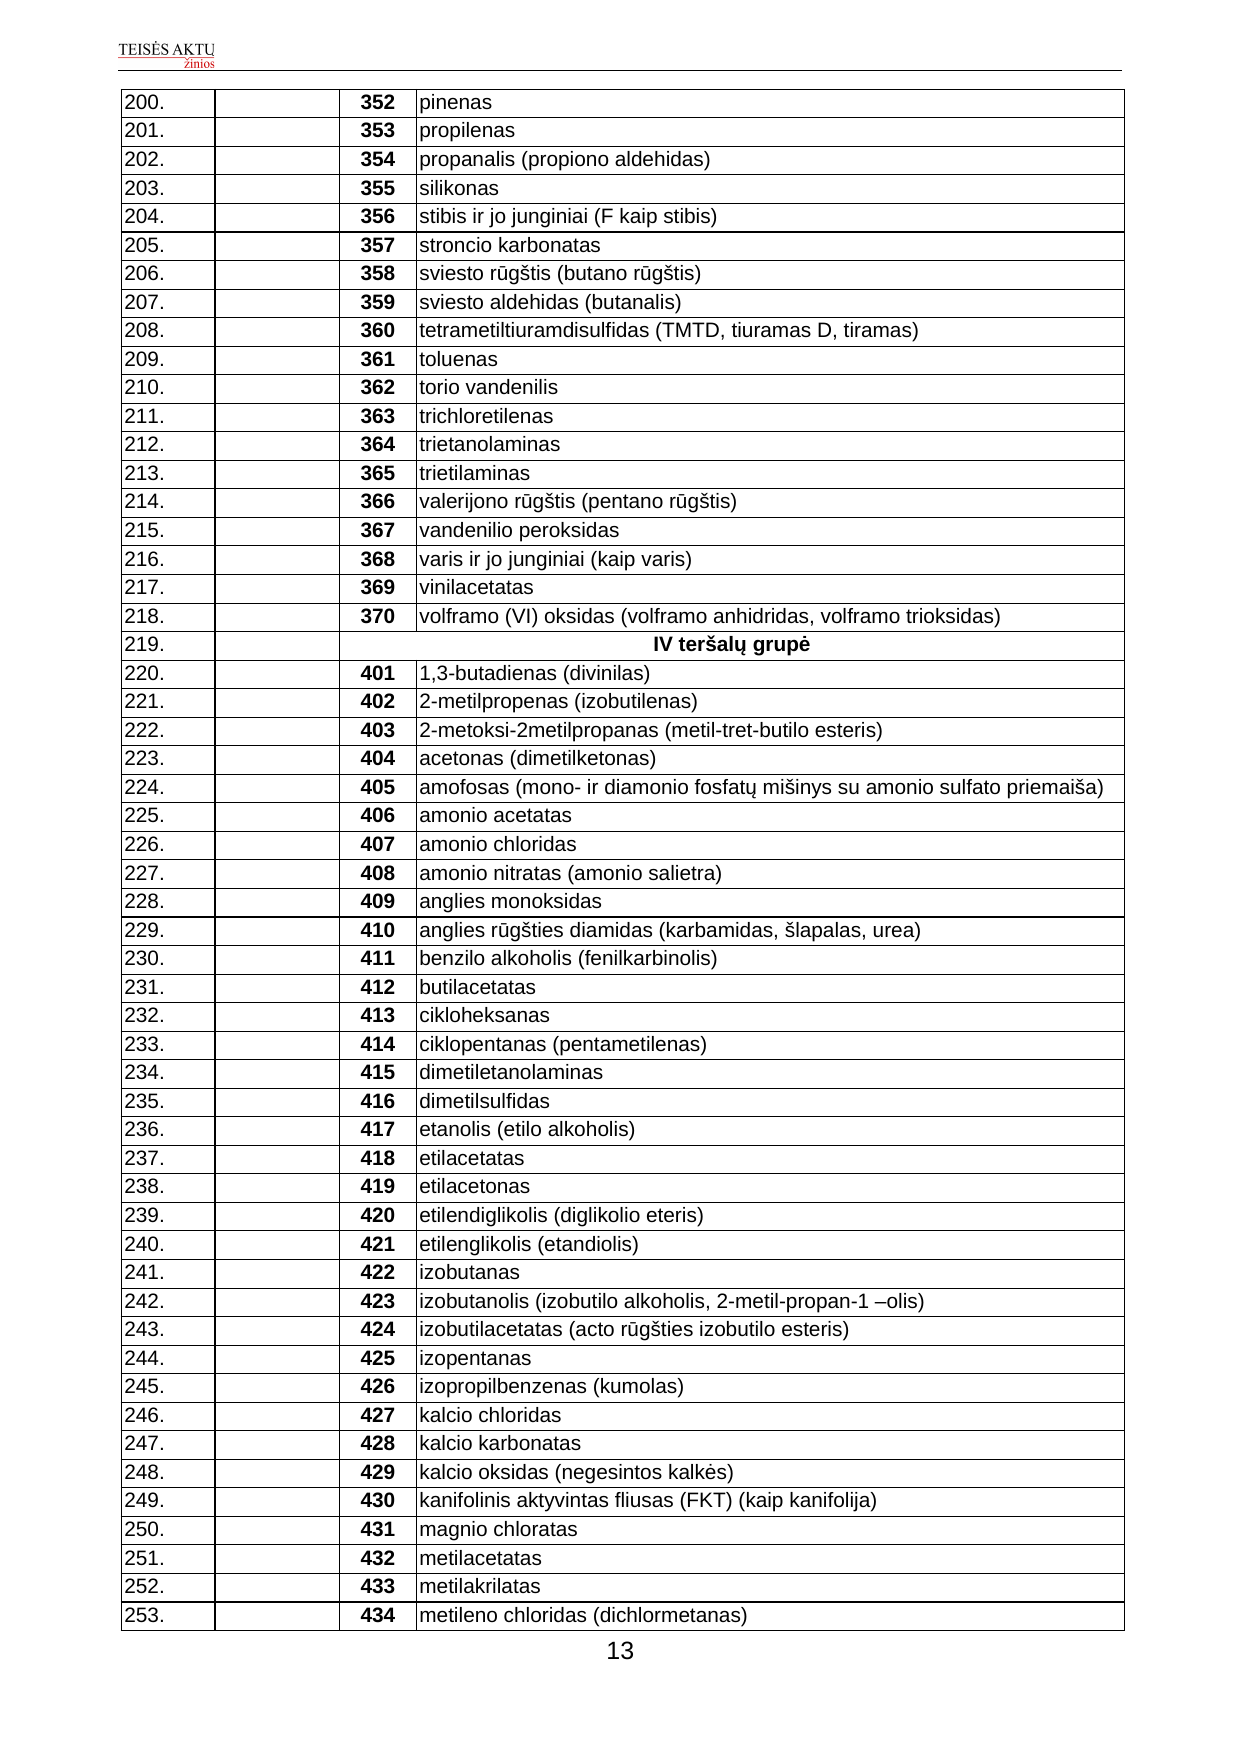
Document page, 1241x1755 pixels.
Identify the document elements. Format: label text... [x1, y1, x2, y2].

table_cell 413 [340, 1003, 416, 1031]
table_cell [216, 689, 339, 717]
table_cell 429 [340, 1460, 416, 1487]
table_cell 206. [122, 261, 214, 288]
table_cell stibis ir jo junginiai (F kaip stibis) [417, 204, 1124, 231]
table_cell 201. [122, 118, 214, 146]
table_cell [216, 746, 339, 774]
table_cell 244. [122, 1346, 214, 1373]
table_cell [216, 432, 339, 460]
table_cell izobutanolis (izobutilo alkoholis, 2-metil-propan-1 –olis) [417, 1289, 1124, 1316]
table_cell kalcio karbonatas [417, 1431, 1124, 1459]
table_cell 239. [122, 1203, 214, 1230]
table_cell 225. [122, 803, 214, 831]
table_cell [216, 404, 339, 431]
table_cell 422 [340, 1260, 416, 1287]
table_cell anglies monoksidas [417, 889, 1124, 916]
table_cell 224. [122, 775, 214, 802]
table_cell valerijono rūgštis (pentano rūgštis) [417, 489, 1124, 517]
table_cell [216, 147, 339, 174]
table_cell 227. [122, 860, 214, 888]
table_cell [216, 1260, 339, 1287]
table_cell 235. [122, 1089, 214, 1116]
table_cell 231. [122, 975, 214, 1002]
table_cell 361 [340, 347, 416, 374]
table_cell 418 [340, 1146, 416, 1173]
table_cell 234. [122, 1060, 214, 1088]
table_cell [216, 1289, 339, 1316]
table_cell 412 [340, 975, 416, 1002]
table_cell [216, 1203, 339, 1230]
table_cell 363 [340, 404, 416, 431]
table_cell 243. [122, 1317, 214, 1344]
table_cell silikonas [417, 175, 1124, 203]
table_cell 233. [122, 1032, 214, 1059]
table_cell 221. [122, 689, 214, 717]
table_cell 431 [340, 1517, 416, 1544]
table_cell [216, 1231, 339, 1259]
table_cell amonio nitratas (amonio salietra) [417, 860, 1124, 888]
table_cell volframo (VI) oksidas (volframo anhidridas, volframo trioksidas) [417, 604, 1124, 631]
table_cell 2-metilpropenas (izobutilenas) [417, 689, 1124, 717]
table_cell amofosas (mono- ir diamonio fosfatų mišinys su amonio sulfato priemaiša) [417, 775, 1124, 802]
table_cell [216, 1431, 339, 1459]
table_cell 426 [340, 1374, 416, 1402]
table_cell etilacetonas [417, 1174, 1124, 1202]
table_cell varis ir jo junginiai (kaip varis) [417, 546, 1124, 574]
table_cell benzilo alkoholis (fenilkarbinolis) [417, 946, 1124, 973]
table_cell kalcio oksidas (negesintos kalkės) [417, 1460, 1124, 1487]
table_cell [216, 1603, 339, 1630]
table_cell 215. [122, 518, 214, 545]
table_cell 246. [122, 1403, 214, 1430]
table_cell 401 [340, 661, 416, 688]
table_cell 253. [122, 1603, 214, 1630]
table_cell 369 [340, 575, 416, 602]
table_cell 216. [122, 546, 214, 574]
table_cell pinenas [417, 90, 1124, 117]
table_cell butilacetatas [417, 975, 1124, 1002]
table_cell 217. [122, 575, 214, 602]
table_cell [216, 347, 339, 374]
table_cell [216, 661, 339, 688]
table_cell vandenilio peroksidas [417, 518, 1124, 545]
table_cell 241. [122, 1260, 214, 1287]
table_cell [216, 1403, 339, 1430]
table_cell 228. [122, 889, 214, 916]
table_cell [216, 1517, 339, 1544]
table_cell [216, 290, 339, 317]
table_cell 365 [340, 461, 416, 488]
table_cell [216, 1346, 339, 1373]
table_cell 250. [122, 1517, 214, 1544]
table_cell [216, 975, 339, 1002]
table_cell sviesto rūgštis (butano rūgštis) [417, 261, 1124, 288]
table_cell 416 [340, 1089, 416, 1116]
table_cell [216, 546, 339, 574]
table_cell [216, 204, 339, 231]
table_cell [216, 575, 339, 602]
table_cell izobutanas [417, 1260, 1124, 1287]
table_cell 417 [340, 1117, 416, 1145]
table_cell 230. [122, 946, 214, 973]
table_cell IV teršalų grupė [340, 632, 1124, 659]
table_cell [216, 718, 339, 745]
table_cell [216, 1003, 339, 1031]
table_cell [216, 1174, 339, 1202]
table_cell [216, 832, 339, 859]
table_cell etanolis (etilo alkoholis) [417, 1117, 1124, 1145]
table_cell 414 [340, 1032, 416, 1059]
table_cell 226. [122, 832, 214, 859]
table_cell 403 [340, 718, 416, 745]
table_cell 359 [340, 290, 416, 317]
table_cell [216, 233, 339, 260]
table_cell 411 [340, 946, 416, 973]
table_cell 408 [340, 860, 416, 888]
table_cell 219. [122, 632, 214, 659]
table_cell [216, 1032, 339, 1059]
table_cell 222. [122, 718, 214, 745]
table_cell 364 [340, 432, 416, 460]
table_cell 423 [340, 1289, 416, 1316]
table_cell [216, 489, 339, 517]
table_cell izopentanas [417, 1346, 1124, 1373]
table_cell 205. [122, 233, 214, 260]
table_cell 360 [340, 318, 416, 346]
table_cell 356 [340, 204, 416, 231]
table_cell [216, 803, 339, 831]
table_cell metilacetatas [417, 1545, 1124, 1573]
table_cell 355 [340, 175, 416, 203]
table_cell 405 [340, 775, 416, 802]
table_cell trietilaminas [417, 461, 1124, 488]
table_cell [216, 1146, 339, 1173]
table_cell stroncio karbonatas [417, 233, 1124, 260]
table_cell 252. [122, 1574, 214, 1601]
table_cell [216, 518, 339, 545]
table_cell 407 [340, 832, 416, 859]
table_cell dimetiletanolaminas [417, 1060, 1124, 1088]
table_cell kanifolinis aktyvintas fliusas (FKT) (kaip kanifolija) [417, 1488, 1124, 1516]
table_cell 210. [122, 375, 214, 403]
table_cell [216, 604, 339, 631]
table_cell 420 [340, 1203, 416, 1230]
table_cell propanalis (propiono aldehidas) [417, 147, 1124, 174]
table_cell vinilacetatas [417, 575, 1124, 602]
table_cell propilenas [417, 118, 1124, 146]
table_cell 223. [122, 746, 214, 774]
table_cell kalcio chloridas [417, 1403, 1124, 1430]
table_cell 237. [122, 1146, 214, 1173]
table_cell etilenglikolis (etandiolis) [417, 1231, 1124, 1259]
table_cell 352 [340, 90, 416, 117]
table_cell magnio chloratas [417, 1517, 1124, 1544]
table_cell torio vandenilis [417, 375, 1124, 403]
table_cell 238. [122, 1174, 214, 1202]
table_cell 428 [340, 1431, 416, 1459]
table_cell [216, 118, 339, 146]
table_cell 402 [340, 689, 416, 717]
table_cell 406 [340, 803, 416, 831]
table_cell anglies rūgšties diamidas (karbamidas, šlapalas, urea) [417, 918, 1124, 945]
table_cell 242. [122, 1289, 214, 1316]
table_cell [216, 375, 339, 403]
table_cell [216, 1460, 339, 1487]
table_cell 213. [122, 461, 214, 488]
table_cell 200. [122, 90, 214, 117]
table_cell 421 [340, 1231, 416, 1259]
table_cell [216, 860, 339, 888]
table_cell 362 [340, 375, 416, 403]
table_cell tetrametiltiuramdisulfidas (TMTD, tiuramas D, tiramas) [417, 318, 1124, 346]
table_cell 1,3-butadienas (divinilas) [417, 661, 1124, 688]
table_cell 415 [340, 1060, 416, 1088]
table_cell 434 [340, 1603, 416, 1630]
table_cell [216, 1060, 339, 1088]
table_cell 419 [340, 1174, 416, 1202]
table_cell 248. [122, 1460, 214, 1487]
table_cell 232. [122, 1003, 214, 1031]
table_cell [216, 1117, 339, 1145]
table_cell izopropilbenzenas (kumolas) [417, 1374, 1124, 1402]
table_cell [216, 1545, 339, 1573]
table_cell 202. [122, 147, 214, 174]
table_cell cikloheksanas [417, 1003, 1124, 1031]
table_cell [216, 775, 339, 802]
table_cell 427 [340, 1403, 416, 1430]
table_cell 203. [122, 175, 214, 203]
table_cell trichloretilenas [417, 404, 1124, 431]
table_cell 218. [122, 604, 214, 631]
table_cell 410 [340, 918, 416, 945]
table_cell [216, 1089, 339, 1116]
table_cell [216, 1317, 339, 1344]
table_cell 208. [122, 318, 214, 346]
table_cell dimetilsulfidas [417, 1089, 1124, 1116]
table_cell 368 [340, 546, 416, 574]
table_cell amonio acetatas [417, 803, 1124, 831]
table_cell 220. [122, 661, 214, 688]
table_cell etilendiglikolis (diglikolio eteris) [417, 1203, 1124, 1230]
table_cell 207. [122, 290, 214, 317]
table_cell trietanolaminas [417, 432, 1124, 460]
table_cell 370 [340, 604, 416, 631]
table_cell 211. [122, 404, 214, 431]
table_cell 212. [122, 432, 214, 460]
table_cell 424 [340, 1317, 416, 1344]
table_cell [216, 632, 339, 659]
table_cell 354 [340, 147, 416, 174]
table_cell [216, 261, 339, 288]
table_cell izobutilacetatas (acto rūgšties izobutilo esteris) [417, 1317, 1124, 1344]
table_cell [216, 1374, 339, 1402]
table_cell [216, 318, 339, 346]
table_cell 358 [340, 261, 416, 288]
table_cell etilacetatas [417, 1146, 1124, 1173]
table_cell ciklopentanas (pentametilenas) [417, 1032, 1124, 1059]
table_cell 367 [340, 518, 416, 545]
table_cell [216, 946, 339, 973]
table_cell 249. [122, 1488, 214, 1516]
table_cell 432 [340, 1545, 416, 1573]
table_cell 433 [340, 1574, 416, 1601]
table_cell metilakrilatas [417, 1574, 1124, 1601]
table_cell 425 [340, 1346, 416, 1373]
table_cell 204. [122, 204, 214, 231]
table_cell 251. [122, 1545, 214, 1573]
table_cell toluenas [417, 347, 1124, 374]
table_cell 409 [340, 889, 416, 916]
table_cell sviesto aldehidas (butanalis) [417, 290, 1124, 317]
table_cell acetonas (dimetilketonas) [417, 746, 1124, 774]
table_cell 247. [122, 1431, 214, 1459]
table_cell 209. [122, 347, 214, 374]
table_cell 404 [340, 746, 416, 774]
table_cell 229. [122, 918, 214, 945]
table_cell 357 [340, 233, 416, 260]
table_cell [216, 889, 339, 916]
table_cell 236. [122, 1117, 214, 1145]
table_cell 214. [122, 489, 214, 517]
table_cell 240. [122, 1231, 214, 1259]
table_cell [216, 1488, 339, 1516]
table_cell [216, 918, 339, 945]
table_cell amonio chloridas [417, 832, 1124, 859]
table_cell 245. [122, 1374, 214, 1402]
table_cell 353 [340, 118, 416, 146]
table_cell 366 [340, 489, 416, 517]
table_cell [216, 90, 339, 117]
table_cell metileno chloridas (dichlormetanas) [417, 1603, 1124, 1630]
table_cell 430 [340, 1488, 416, 1516]
table_cell 2-metoksi-2metilpropanas (metil-tret-butilo esteris) [417, 718, 1124, 745]
table_cell [216, 1574, 339, 1601]
table_cell [216, 175, 339, 203]
table_cell [216, 461, 339, 488]
